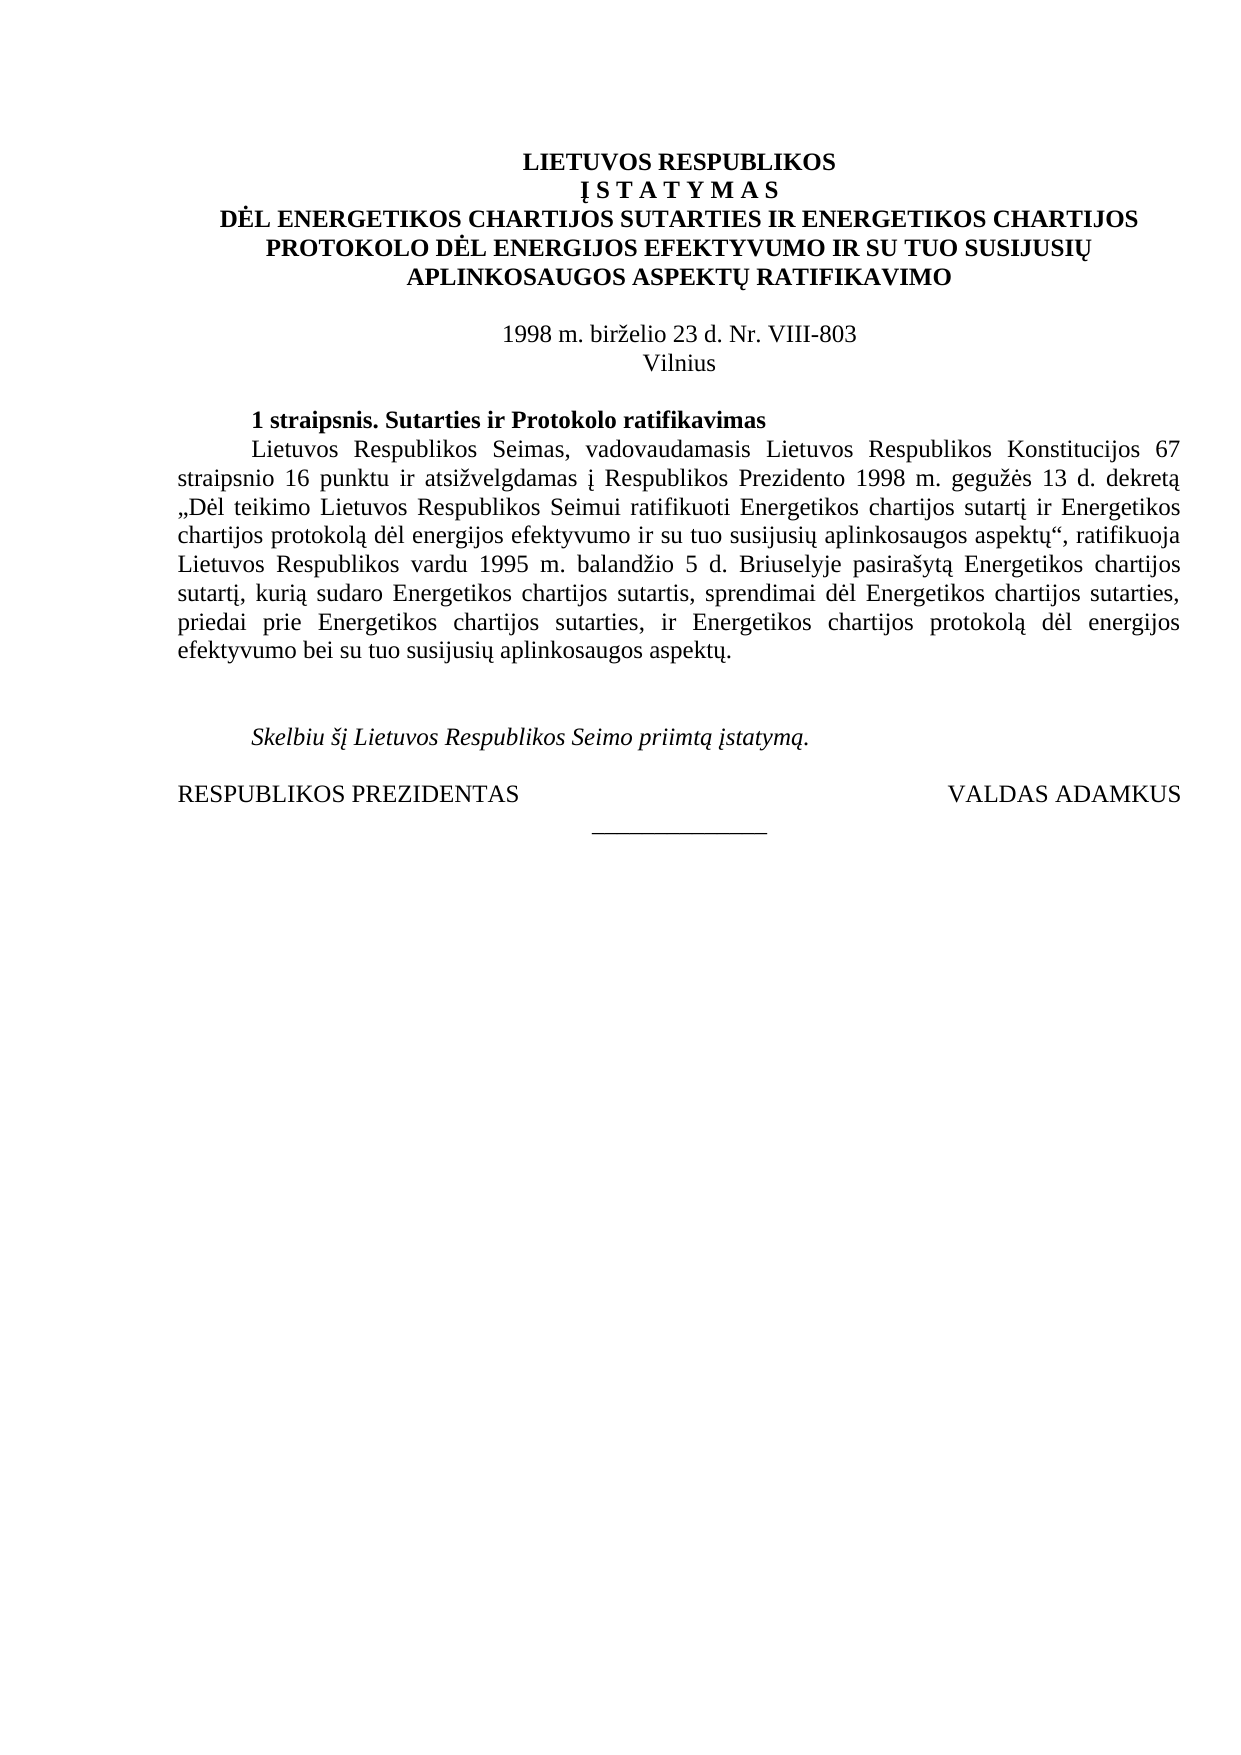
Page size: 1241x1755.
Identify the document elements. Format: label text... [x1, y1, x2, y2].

text Skelbiu šį Lietuvos Respublikos Seimo priimtą įstatymą. [177, 722, 1181, 751]
text Į S T A T Y M A S [177, 176, 1181, 204]
text Lietuvos Respublikos Seimas, vadovaudamasis Lietuvos Respublikos Konstitucijos 67 straipsnio 16 punktu ir atsižvelgdamas į Respublikos Prezidento 1998 m. gegužės 13 d. dekretą „Dėl teikimo Lietuvos Respublikos Seimui ratifikuoti Energetikos chartijos sutartį ir Energetikos chartijos protokolą dėl energijos efektyvumo ir su tuo susijusių aplinkosaugos aspektų“, ratifikuoja Lietuvos Respublikos vardu 1995 m. balandžio 5 d. Briuselyje pasirašytą Energetikos chartijos sutartį, kurią sudaro Energetikos chartijos sutartis, sprendimai dėl Energetikos chartijos sutarties, priedai prie Energetikos chartijos sutarties, ir Energetikos chartijos protokolą dėl energijos efektyvumo bei su tuo susijusių aplinkosaugos aspektų. [177, 434, 1181, 664]
text LIETUVOS RESPUBLIKOS [177, 147, 1181, 176]
text 1998 m. birželio 23 d. Nr. VIII-803 [177, 319, 1181, 348]
text RESPUBLIKOS PREZIDENTAS VALDAS ADAMKUS [177, 779, 1181, 808]
text Vilnius [177, 348, 1181, 377]
text 1 straipsnis. Sutarties ir Protokolo ratifikavimas [177, 406, 1181, 434]
text DĖL ENERGETIKOS CHARTIJOS SUTARTIES IR ENERGETIKOS CHARTIJOS PROTOKOLO DĖL ENERGIJOS EFEKTYVUMO IR SU TUO SUSIJUSIŲ APLINKOSAUGOS ASPEKTŲ RATIFIKAVIMO [177, 204, 1181, 291]
text ______________ [177, 808, 1181, 837]
